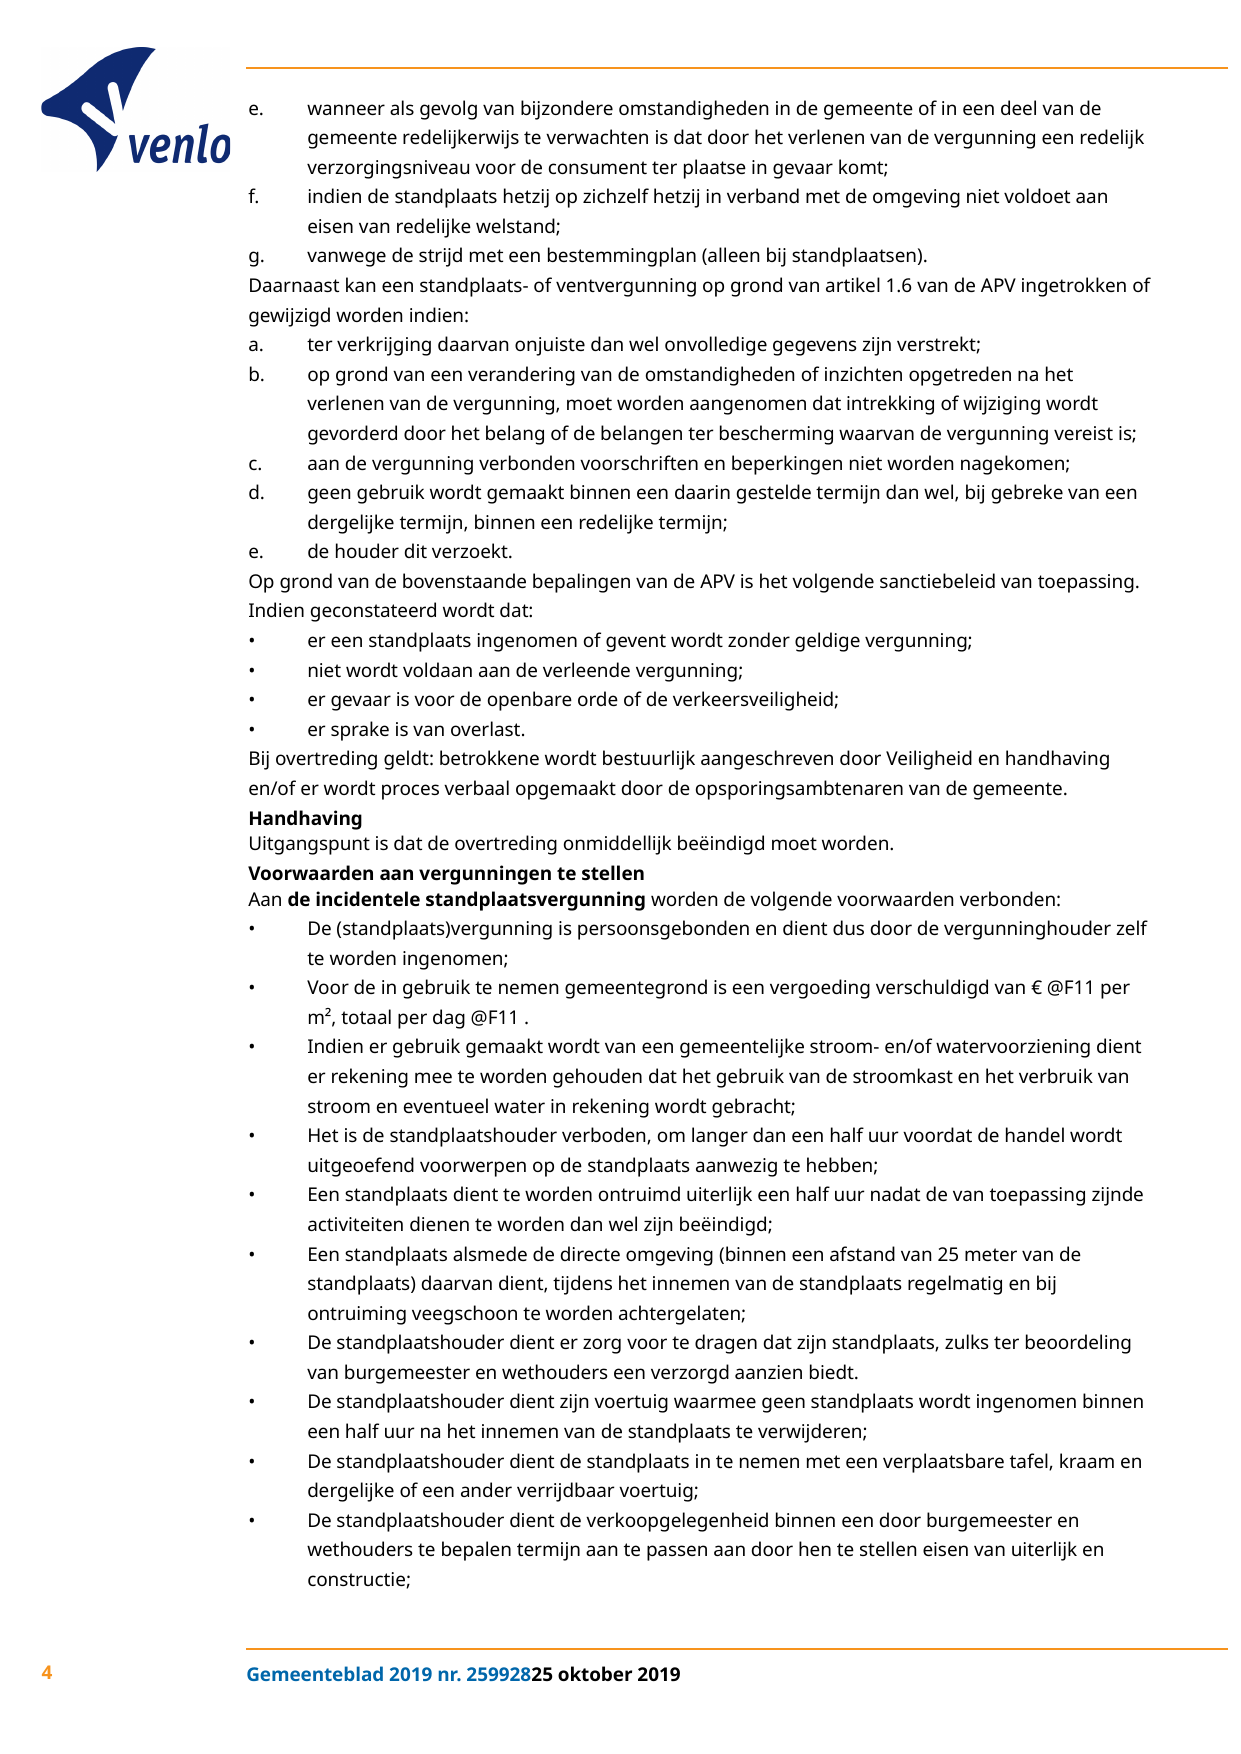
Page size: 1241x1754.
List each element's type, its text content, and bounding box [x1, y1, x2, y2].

list geen gebruik wordt gemaakt binnen een daarin gestelde termijn dan wel, bij gebreke van een dergelijke termijn, binnen een redelijke termijn; [248, 479, 1152, 535]
list De standplaatshouder dient de standplaats in te nemen met een verplaatsbare tafel, kraam en dergelijke of een ander verrijdbaar voertuig; [248, 1448, 1152, 1503]
list niet wordt voldaan aan de verleende vergunning; [248, 657, 1152, 683]
list De (standplaats)vergunning is persoonsgebonden en dient dus door de vergunninghouder zelf te worden ingenomen; [248, 915, 1152, 971]
text Voorwaarden aan vergunningen te stellen [248, 860, 1152, 886]
list Voor de in gebruik te nemen gemeentegrond is een vergoeding verschuldigd van € @F11 per m², totaal per dag @F11 . [248, 974, 1152, 1030]
text Handhaving [248, 805, 1152, 831]
text Aan de incidentele standplaatsvergunning worden de volgende voorwaarden verbonden: [248, 886, 1152, 912]
list op grond van een verandering van de omstandigheden of inzichten opgetreden na het verlenen van de vergunning, moet worden aangenomen dat intrekking of wijziging wordt gevorderd door het belang of de belangen ter bescherming waarvan de vergunning vereist is; [248, 361, 1152, 446]
list de houder dit verzoekt. [248, 538, 1152, 564]
text Uitgangspunt is dat de overtreding onmiddellijk beëindigd moet worden. [248, 831, 1152, 856]
list Het is de standplaatshouder verboden, om langer dan een half uur voordat de handel wordt uitgeoefend voorwerpen op de standplaats aanwezig te hebben; [248, 1122, 1152, 1178]
list er sprake is van overlast. [248, 716, 1152, 742]
list Een standplaats alsmede de directe omgeving (binnen een afstand van 25 meter van de standplaats) daarvan dient, tijdens het innemen van de standplaats regelmatig en bij ontruiming veegschoon te worden achtergelaten; [248, 1241, 1152, 1326]
list De standplaatshouder dient zijn voertuig waarmee geen standplaats wordt ingenomen binnen een half uur na het innemen van de standplaats te verwijderen; [248, 1389, 1152, 1444]
list ter verkrijging daarvan onjuiste dan wel onvolledige gegevens zijn verstrekt; [248, 331, 1152, 357]
list er gevaar is voor de openbare orde of de verkeersveiligheid; [248, 686, 1152, 712]
list indien de standplaats hetzij op zichzelf hetzij in verband met de omgeving niet voldoet aan eisen van redelijke welstand; [248, 183, 1152, 239]
list vanwege de strijd met een bestemmingplan (alleen bij standplaatsen). [248, 243, 1152, 268]
text Op grond van de bovenstaande bepalingen van de APV is het volgende sanctiebeleid van toepassing. Indien geconstateerd wordt dat: [248, 568, 1152, 623]
list De standplaatshouder dient de verkoopgelegenheid binnen een door burgemeester en wethouders te bepalen termijn aan te passen aan door hen te stellen eisen van uiterlijk en constructie; [248, 1507, 1152, 1592]
list aan de vergunning verbonden voorschriften en beperkingen niet worden nagekomen; [248, 450, 1152, 476]
list Een standplaats dient te worden ontruimd uiterlijk een half uur nadat de van toepassing zijnde activiteiten dienen te worden dan wel zijn beëindigd; [248, 1182, 1152, 1237]
list Indien er gebruik gemaakt wordt van een gemeentelijke stroom- en/of watervoorziening dient er rekening mee te worden gehouden dat het gebruik van de stroomkast en het verbruik van stroom en eventueel water in rekening wordt gebracht; [248, 1034, 1152, 1119]
picture [41, 47, 231, 172]
text Daarnaast kan een standplaats- of ventvergunning op grond van artikel 1.6 van de APV ingetrokken of gewijzigd worden indien: [248, 272, 1152, 328]
list er een standplaats ingenomen of gevent wordt zonder geldige vergunning; [248, 627, 1152, 653]
list De standplaatshouder dient er zorg voor te dragen dat zijn standplaats, zulks ter beoordeling van burgemeester en wethouders een verzorgd aanzien biedt. [248, 1329, 1152, 1385]
text Bij overtreding geldt: betrokkene wordt bestuurlijk aangeschreven door Veiligheid en handhaving en/of er wordt proces verbaal opgemaakt door de opsporingsambtenaren van de gemeente. [248, 746, 1152, 801]
list wanneer als gevolg van bijzondere omstandigheden in de gemeente of in een deel van de gemeente redelijkerwijs te verwachten is dat door het verlenen van de vergunning een redelijk verzorgingsniveau voor de consument ter plaatse in gevaar komt; [248, 95, 1152, 180]
